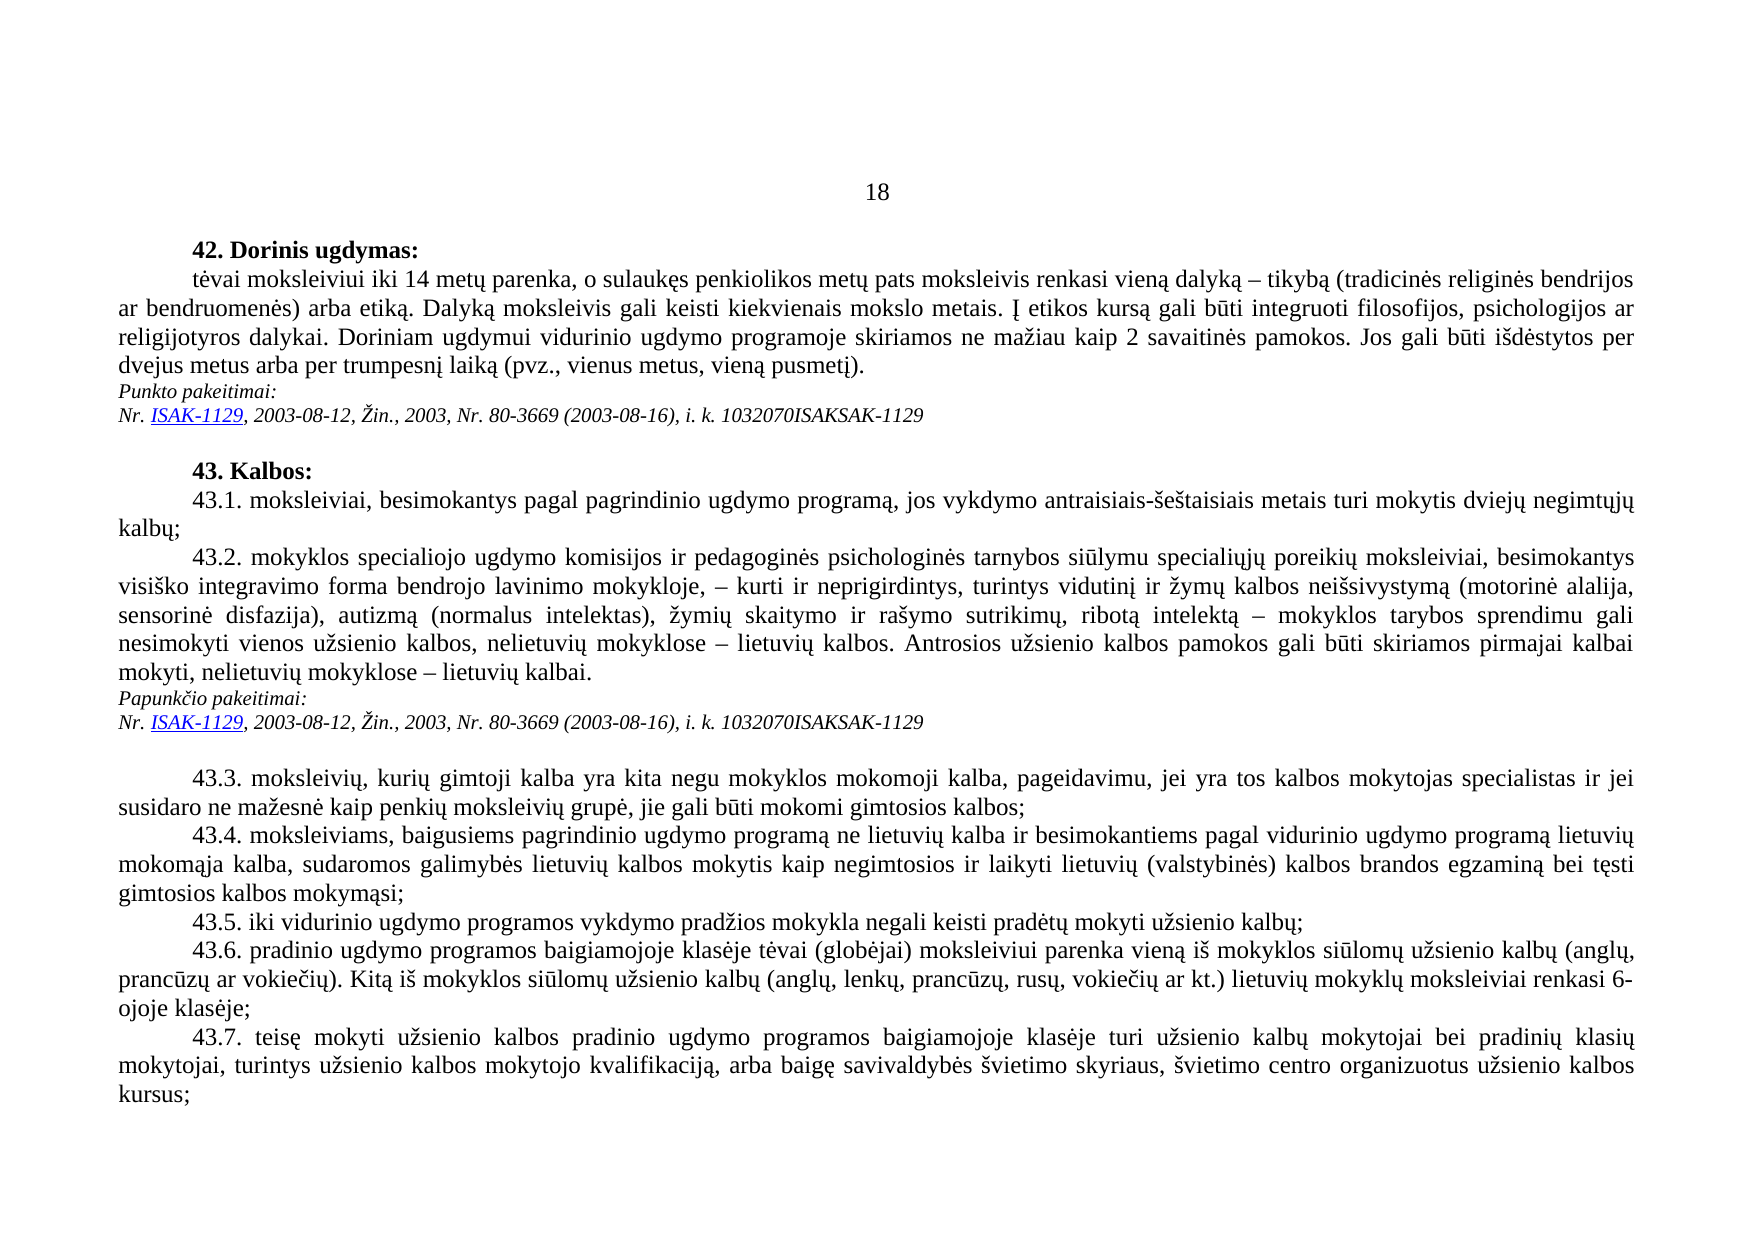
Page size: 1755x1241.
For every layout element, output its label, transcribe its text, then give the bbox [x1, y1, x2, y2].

text 43. Kalbos: [118, 456, 1636, 485]
text Papunkčio pakeitimai: [118, 686, 1636, 710]
text 43.1. moksleiviai, besimokantys pagal pagrindinio ugdymo programą, jos vykdymo antraisiais-šeštaisiais metais turi mokytis dviejų negimtųjų kalbų; [118, 485, 1636, 542]
text 43.5. iki vidurinio ugdymo programos vykdymo pradžios mokykla negali keisti pradėtų mokyti užsienio kalbų; [118, 907, 1636, 935]
text 43.6. pradinio ugdymo programos baigiamojoje klasėje tėvai (globėjai) moksleiviui parenka vieną iš mokyklos siūlomų užsienio kalbų (anglų, prancūzų ar vokiečių). Kitą iš mokyklos siūlomų užsienio kalbų (anglų, lenkų, prancūzų, rusų, vokiečių ar kt.) lietuvių mokyklų moksleiviai renkasi 6-ojoje klasėje; [118, 935, 1636, 1022]
text Punkto pakeitimai: [118, 379, 1636, 403]
text tėvai moksleiviui iki 14 metų parenka, o sulaukęs penkiolikos metų pats moksleivis renkasi vieną dalyką – tikybą (tradicinės religinės bendrijos ar bendruomenės) arba etiką. Dalyką moksleivis gali keisti kiekvienais mokslo metais. Į etikos kursą gali būti integruoti filosofijos, psichologijos ar religijotyros dalykai. Doriniam ugdymui vidurinio ugdymo programoje skiriamos ne mažiau kaip 2 savaitinės pamokos. Jos gali būti išdėstytos per dvejus metus arba per trumpesnį laiką (pvz., vienus metus, vieną pusmetį). [118, 264, 1636, 379]
text Nr. ISAK-1129, 2003-08-12, Žin., 2003, Nr. 80-3669 (2003-08-16), i. k. 1032070ISAKSAK-1129 [118, 403, 1636, 427]
text 42. Dorinis ugdymas: [118, 235, 1636, 264]
text 43.2. mokyklos specialiojo ugdymo komisijos ir pedagoginės psichologinės tarnybos siūlymu specialiųjų poreikių moksleiviai, besimokantys visiško integravimo forma bendrojo lavinimo mokykloje, – kurti ir neprigirdintys, turintys vidutinį ir žymų kalbos neišsivystymą (motorinė alalija, sensorinė disfazija), autizmą (normalus intelektas), žymių skaitymo ir rašymo sutrikimų, ribotą intelektą – mokyklos tarybos sprendimu gali nesimokyti vienos užsienio kalbos, nelietuvių mokyklose – lietuvių kalbos. Antrosios užsienio kalbos pamokos gali būti skiriamos pirmajai kalbai mokyti, nelietuvių mokyklose – lietuvių kalbai. [118, 542, 1636, 686]
text 43.3. moksleivių, kurių gimtoji kalba yra kita negu mokyklos mokomoji kalba, pageidavimu, jei yra tos kalbos mokytojas specialistas ir jei susidaro ne mažesnė kaip penkių moksleivių grupė, jie gali būti mokomi gimtosios kalbos; [118, 763, 1636, 820]
text 43.4. moksleiviams, baigusiems pagrindinio ugdymo programą ne lietuvių kalba ir besimokantiems pagal vidurinio ugdymo programą lietuvių mokomąja kalba, sudaromos galimybės lietuvių kalbos mokytis kaip negimtosios ir laikyti lietuvių (valstybinės) kalbos brandos egzaminą bei tęsti gimtosios kalbos mokymąsi; [118, 820, 1636, 907]
text Nr. ISAK-1129, 2003-08-12, Žin., 2003, Nr. 80-3669 (2003-08-16), i. k. 1032070ISAKSAK-1129 [118, 710, 1636, 734]
text 43.7. teisę mokyti užsienio kalbos pradinio ugdymo programos baigiamojoje klasėje turi užsienio kalbų mokytojai bei pradinių klasių mokytojai, turintys užsienio kalbos mokytojo kvalifikaciją, arba baigę savivaldybės švietimo skyriaus, švietimo centro organizuotus užsienio kalbos kursus; [118, 1022, 1636, 1108]
